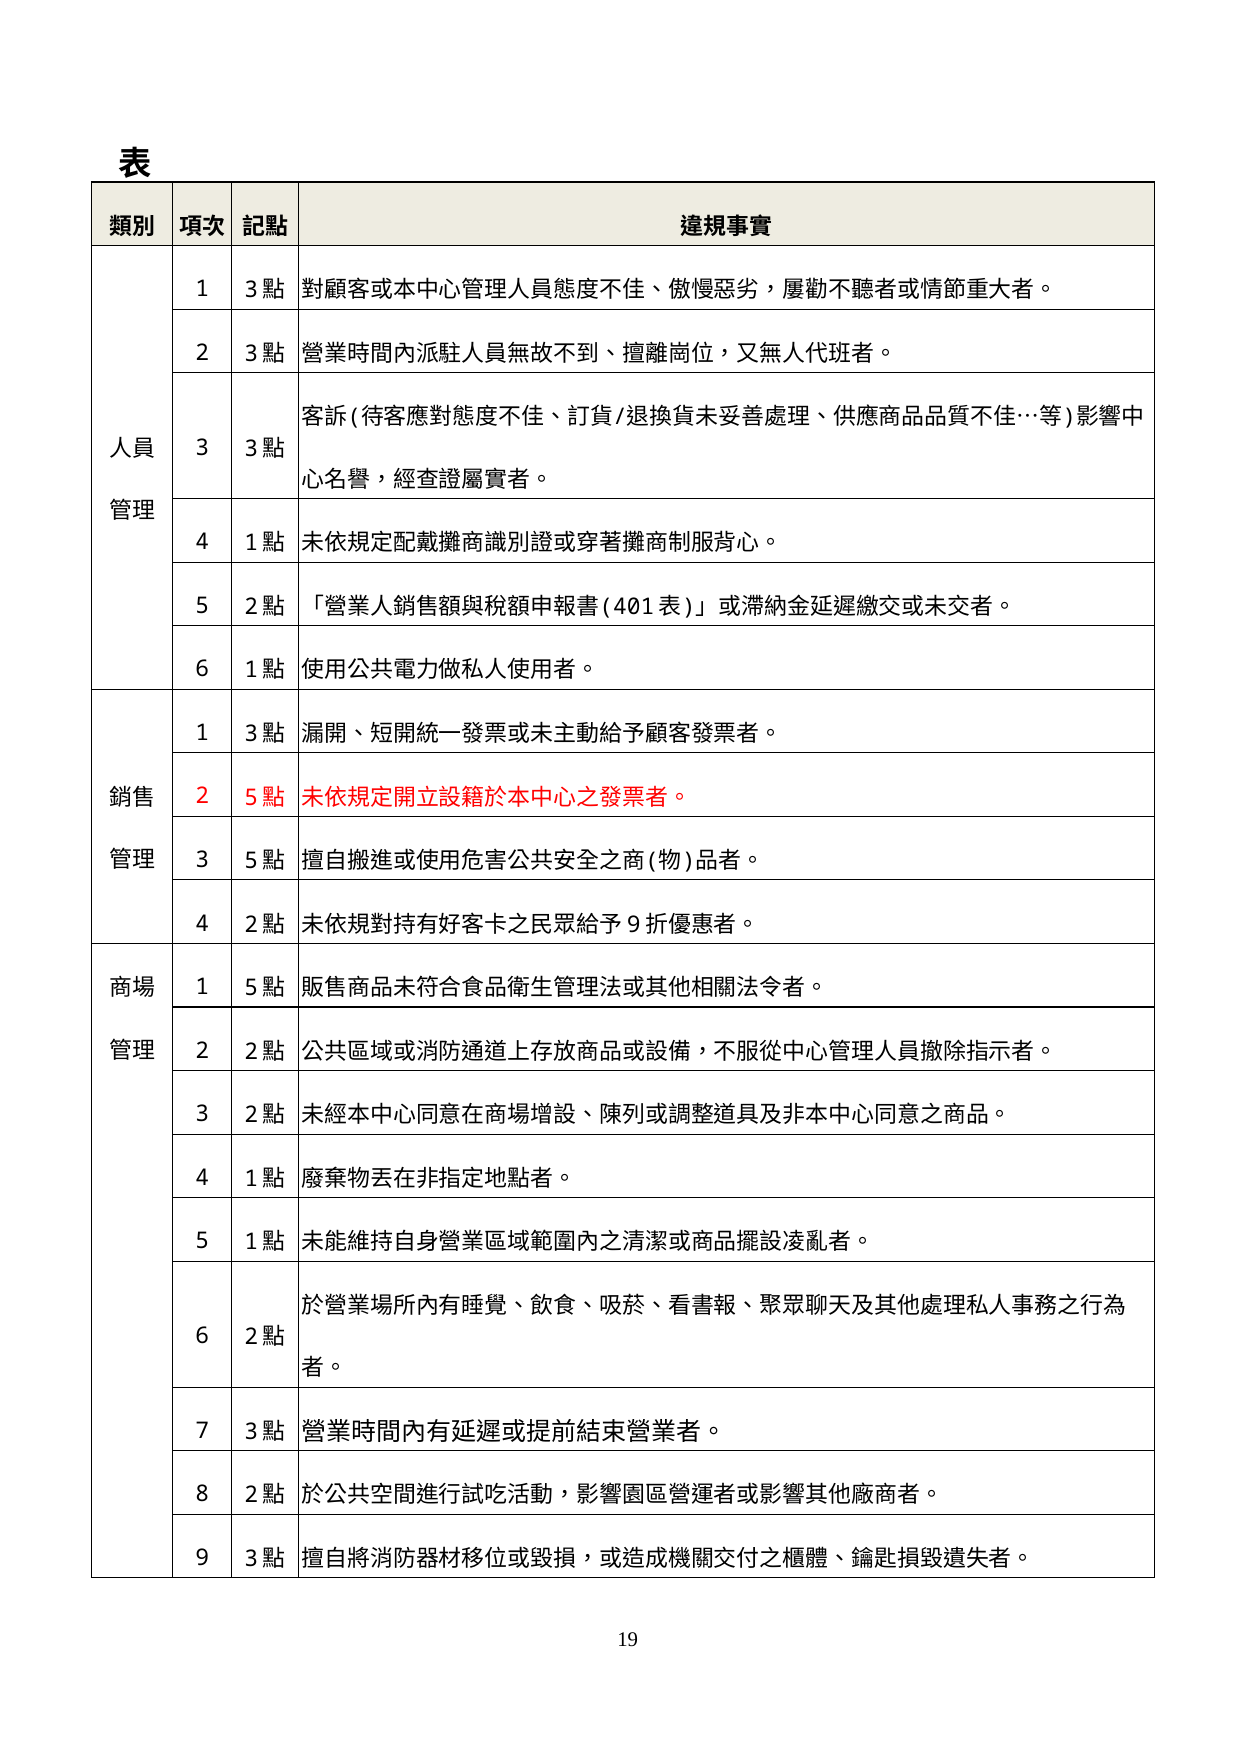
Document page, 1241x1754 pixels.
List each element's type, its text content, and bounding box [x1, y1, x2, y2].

table_cell 4 [173, 499, 231, 562]
table_cell 1點 [232, 1135, 298, 1197]
table_cell 5點 [232, 944, 298, 1006]
table_cell 廢棄物丟在非指定地點者。 [299, 1135, 1154, 1197]
table_cell 2點 [232, 1008, 298, 1070]
table_cell 銷售 管理 [92, 690, 172, 943]
table_cell 營業時間內有延遲或提前結束營業者。 [299, 1388, 1154, 1450]
table_cell 3 [173, 1071, 231, 1133]
table_cell 於營業場所內有睡覺、飲食、吸菸、看書報、聚眾聊天及其他處理私人事務之行為者。 [299, 1262, 1154, 1387]
table_header 項次 [173, 183, 231, 245]
table_cell 1點 [232, 1198, 298, 1261]
table_cell 1 [173, 690, 231, 752]
table_cell 3點 [232, 310, 298, 372]
table_cell 2 [173, 1008, 231, 1070]
table_cell 漏開、短開統一發票或未主動給予顧客發票者。 [299, 690, 1154, 752]
table_cell 3點 [232, 246, 298, 308]
table_cell 2點 [232, 1451, 298, 1514]
table_cell 4 [173, 1135, 231, 1197]
table_cell 5點 [232, 817, 298, 879]
table_cell 6 [173, 1262, 231, 1387]
table_cell 2 [173, 753, 231, 816]
table_cell 人員管理 [92, 246, 172, 689]
table_cell 4 [173, 880, 231, 943]
table_cell 6 [173, 626, 231, 689]
table_cell 2點 [232, 1262, 298, 1387]
table_header 類別 [92, 183, 172, 245]
table_header 記點 [232, 183, 298, 245]
text 表 [118, 119, 1137, 181]
table_cell 販售商品未符合食品衛生管理法或其他相關法令者。 [299, 944, 1154, 1006]
table_header 違規事實 [299, 183, 1154, 245]
table_cell 2點 [232, 880, 298, 943]
table_cell 2點 [232, 1071, 298, 1133]
table_cell 3 [173, 373, 231, 498]
table_cell 未依規定開立設籍於本中心之發票者。 [299, 753, 1154, 816]
table_cell 未經本中心同意在商場增設、陳列或調整道具及非本中心同意之商品。 [299, 1071, 1154, 1133]
table_cell 未依規對持有好客卡之民眾給予9折優惠者。 [299, 880, 1154, 943]
table_cell 擅自搬進或使用危害公共安全之商(物)品者。 [299, 817, 1154, 879]
table_cell 5點 [232, 753, 298, 816]
table_cell 3點 [232, 373, 298, 498]
table_cell 營業時間內派駐人員無故不到、擅離崗位，又無人代班者。 [299, 310, 1154, 372]
table_cell 商場管理 [92, 944, 172, 1577]
table_cell 於公共空間進行試吃活動，影響園區營運者或影響其他廠商者。 [299, 1451, 1154, 1514]
table_cell 未能維持自身營業區域範圍內之清潔或商品擺設凌亂者。 [299, 1198, 1154, 1261]
table_cell 2點 [232, 563, 298, 625]
table_cell 1 [173, 944, 231, 1006]
table_cell 擅自將消防器材移位或毀損，或造成機關交付之櫃體、鑰匙損毀遺失者。 [299, 1515, 1154, 1577]
table_cell 1 [173, 246, 231, 308]
table_cell 客訴(待客應對態度不佳、訂貨/退換貨未妥善處理、供應商品品質不佳…等)影響中心名譽，經查證屬實者。 [299, 373, 1154, 498]
table_cell 公共區域或消防通道上存放商品或設備，不服從中心管理人員撤除指示者。 [299, 1008, 1154, 1070]
table_cell 「營業人銷售額與稅額申報書(401表)」或滯納金延遲繳交或未交者。 [299, 563, 1154, 625]
table_cell 7 [173, 1388, 231, 1450]
table_cell 1點 [232, 499, 298, 562]
table_cell 9 [173, 1515, 231, 1577]
table_cell 5 [173, 563, 231, 625]
table_cell 5 [173, 1198, 231, 1261]
table_cell 3點 [232, 1388, 298, 1450]
table_cell 3點 [232, 690, 298, 752]
table_cell 1點 [232, 626, 298, 689]
table_cell 使用公共電力做私人使用者。 [299, 626, 1154, 689]
table_cell 未依規定配戴攤商識別證或穿著攤商制服背心。 [299, 499, 1154, 562]
table_cell 8 [173, 1451, 231, 1514]
table_cell 3 [173, 817, 231, 879]
table_cell 2 [173, 310, 231, 372]
table_cell 3點 [232, 1515, 298, 1577]
table_cell 對顧客或本中心管理人員態度不佳、傲慢惡劣，屢勸不聽者或情節重大者。 [299, 246, 1154, 308]
